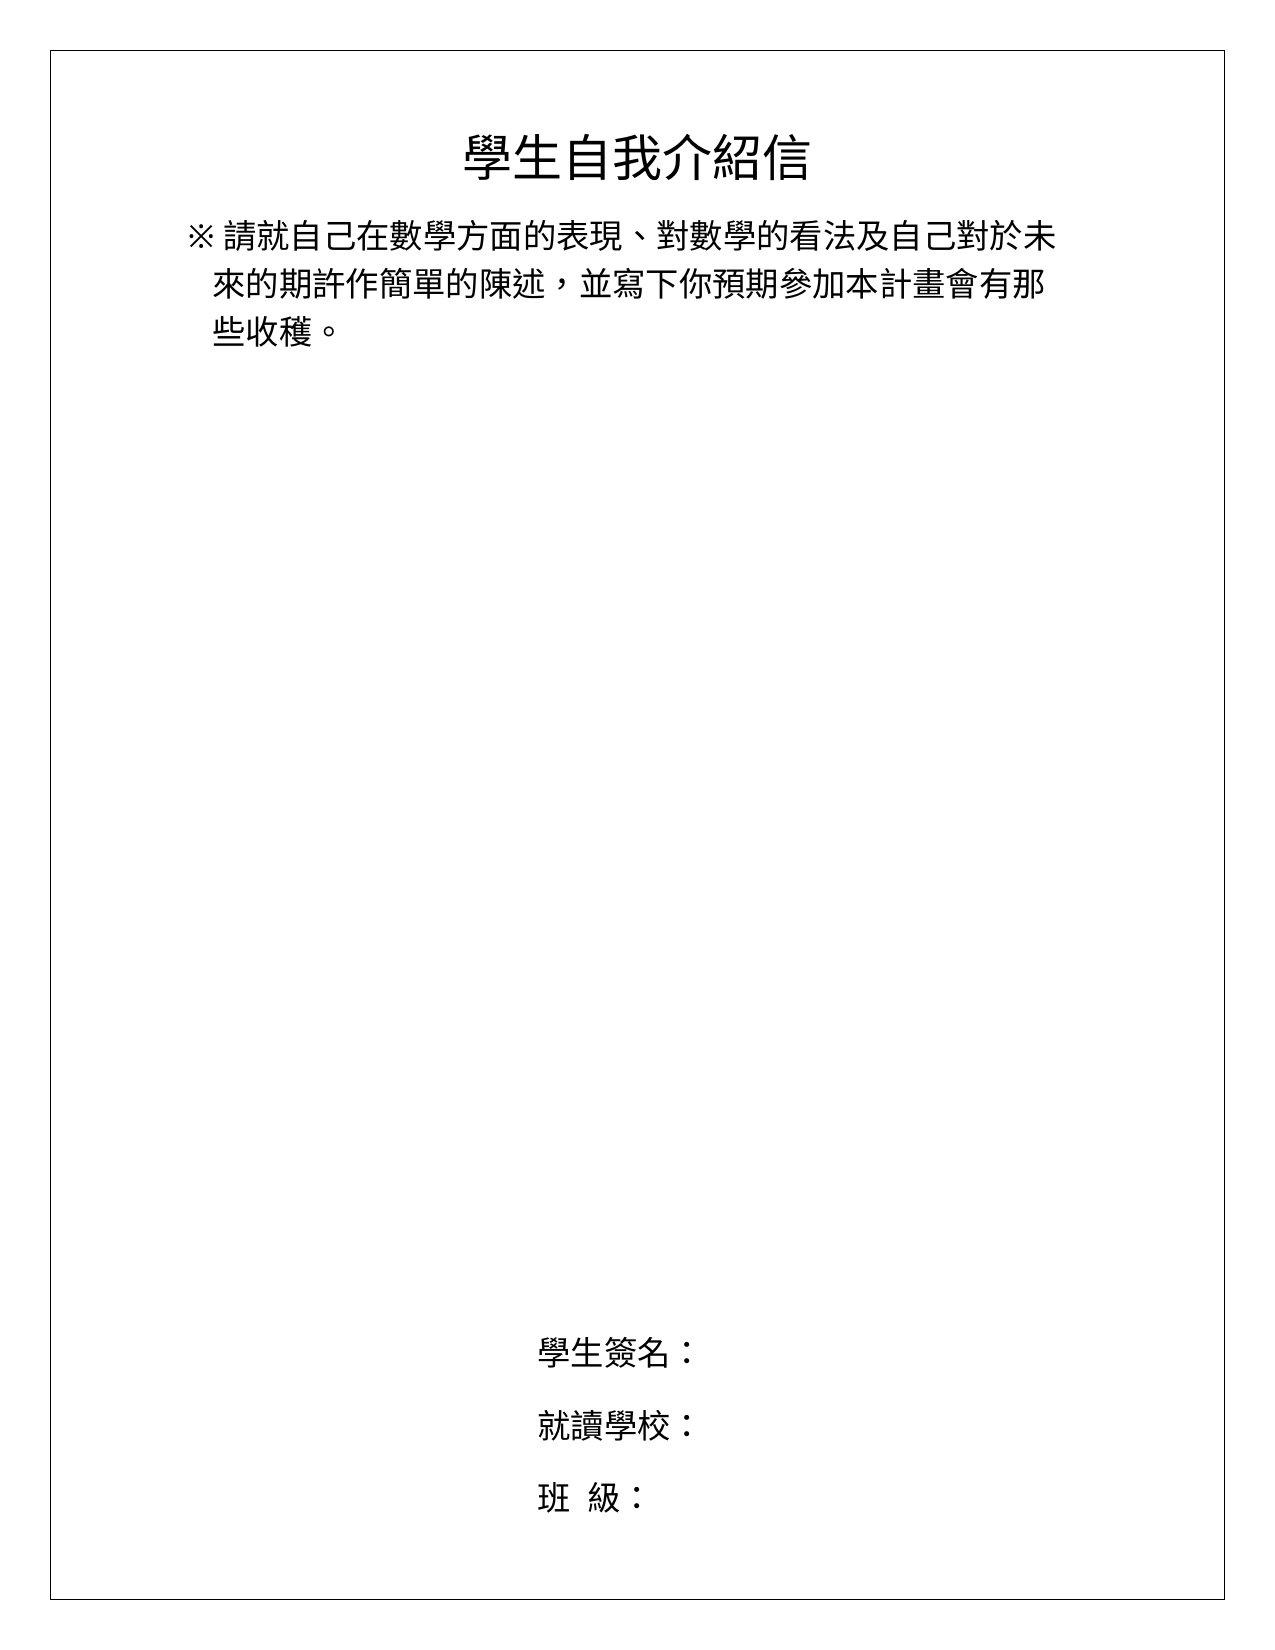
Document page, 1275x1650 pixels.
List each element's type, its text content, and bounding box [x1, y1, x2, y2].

text 來的期許作簡單的陳述，並寫下你預期參加本計畫會有那 [187, 258, 1088, 306]
text 些收穫。 [187, 306, 1088, 354]
text 學生自我介紹信 [187, 118, 1088, 191]
text 就讀學校： [537, 1399, 1088, 1448]
text ※ 請就自己在數學方面的表現、對數學的看法及自己對於未 [187, 210, 1088, 258]
text 學生簽名： [537, 1327, 1088, 1375]
text 班 級： [537, 1472, 1088, 1520]
